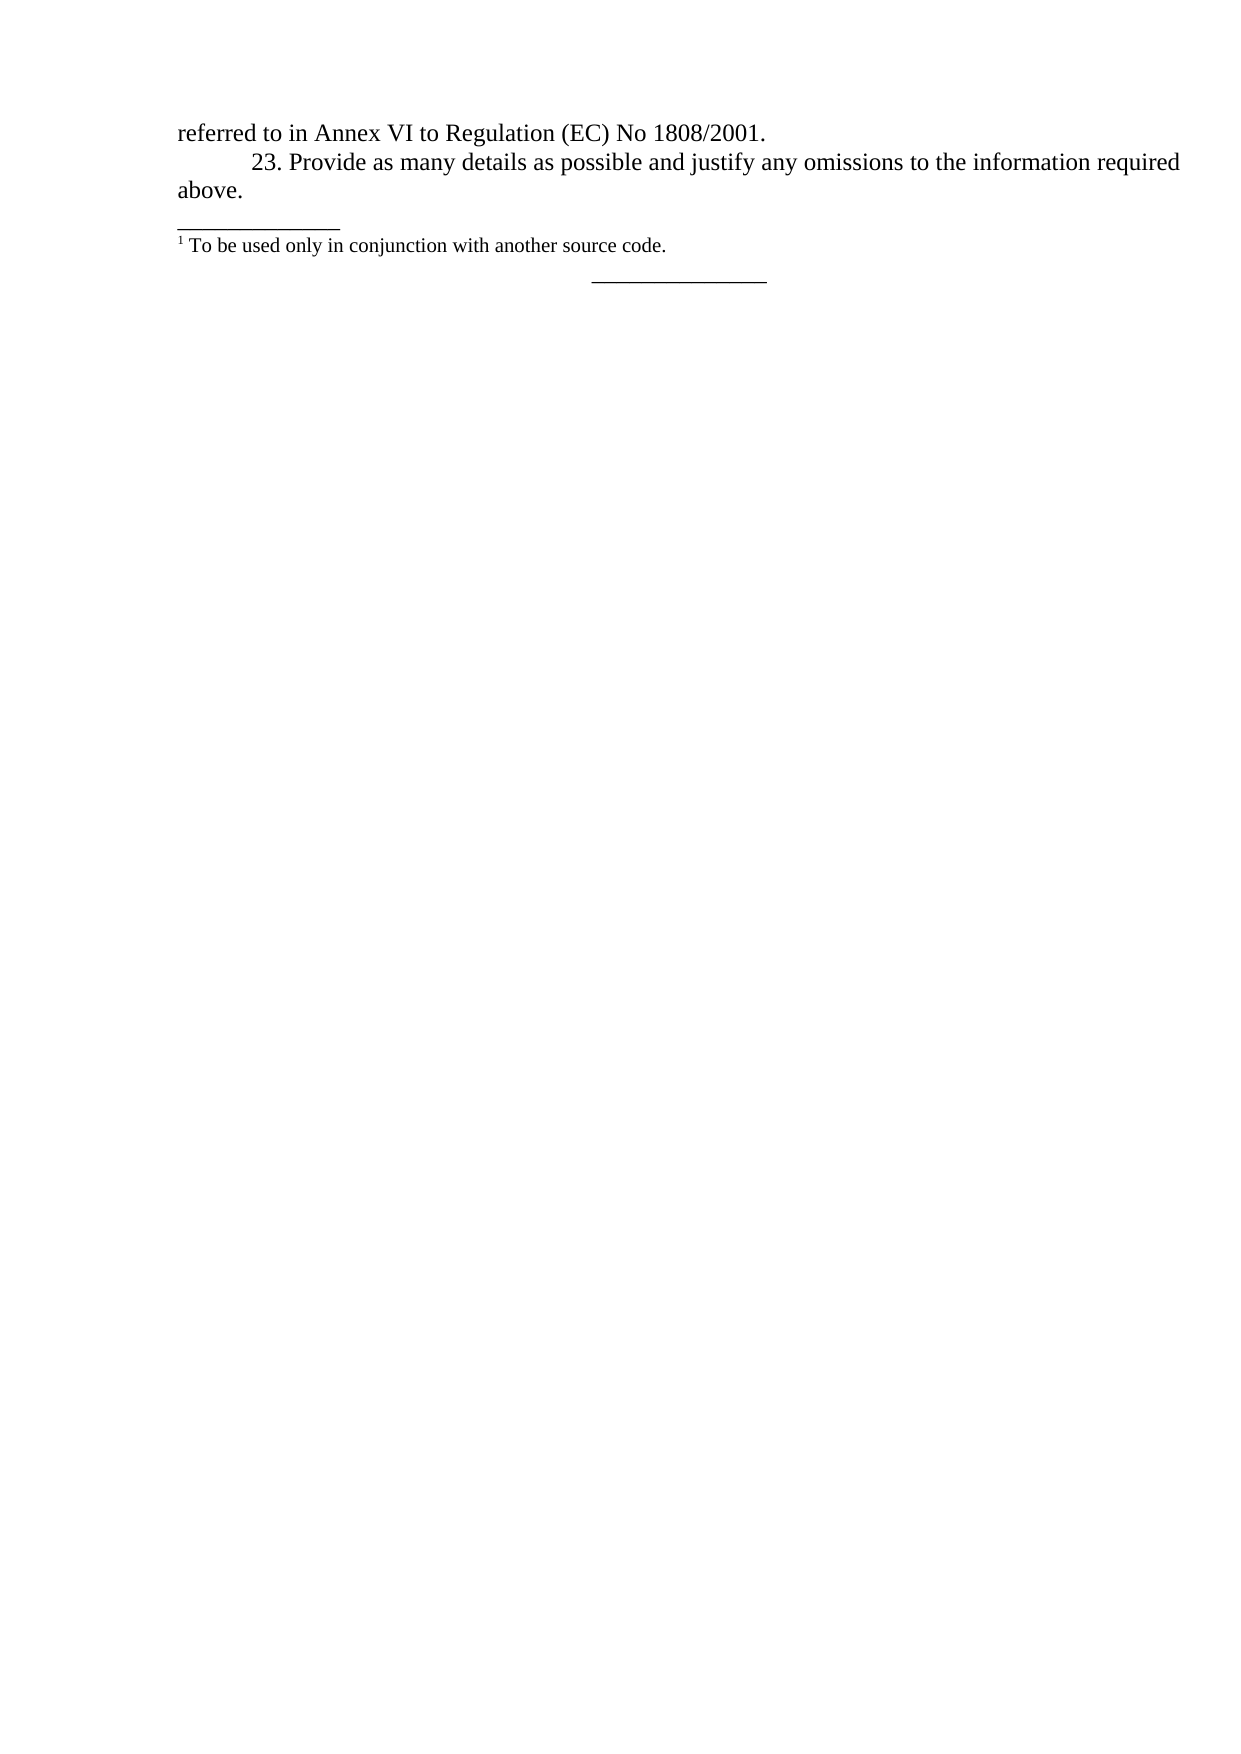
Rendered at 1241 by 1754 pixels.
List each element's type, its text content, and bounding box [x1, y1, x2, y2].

text referred to in Annex VI to Regulation (EC) No 1808/2001. [177, 118, 1181, 147]
text 23. Provide as many details as possible and justify any omissions to the information required above. [177, 147, 1181, 204]
text _____________ [177, 204, 1181, 233]
text 1 To be used only in conjunction with another source code. [177, 233, 1181, 257]
text ______________ [177, 257, 1181, 286]
